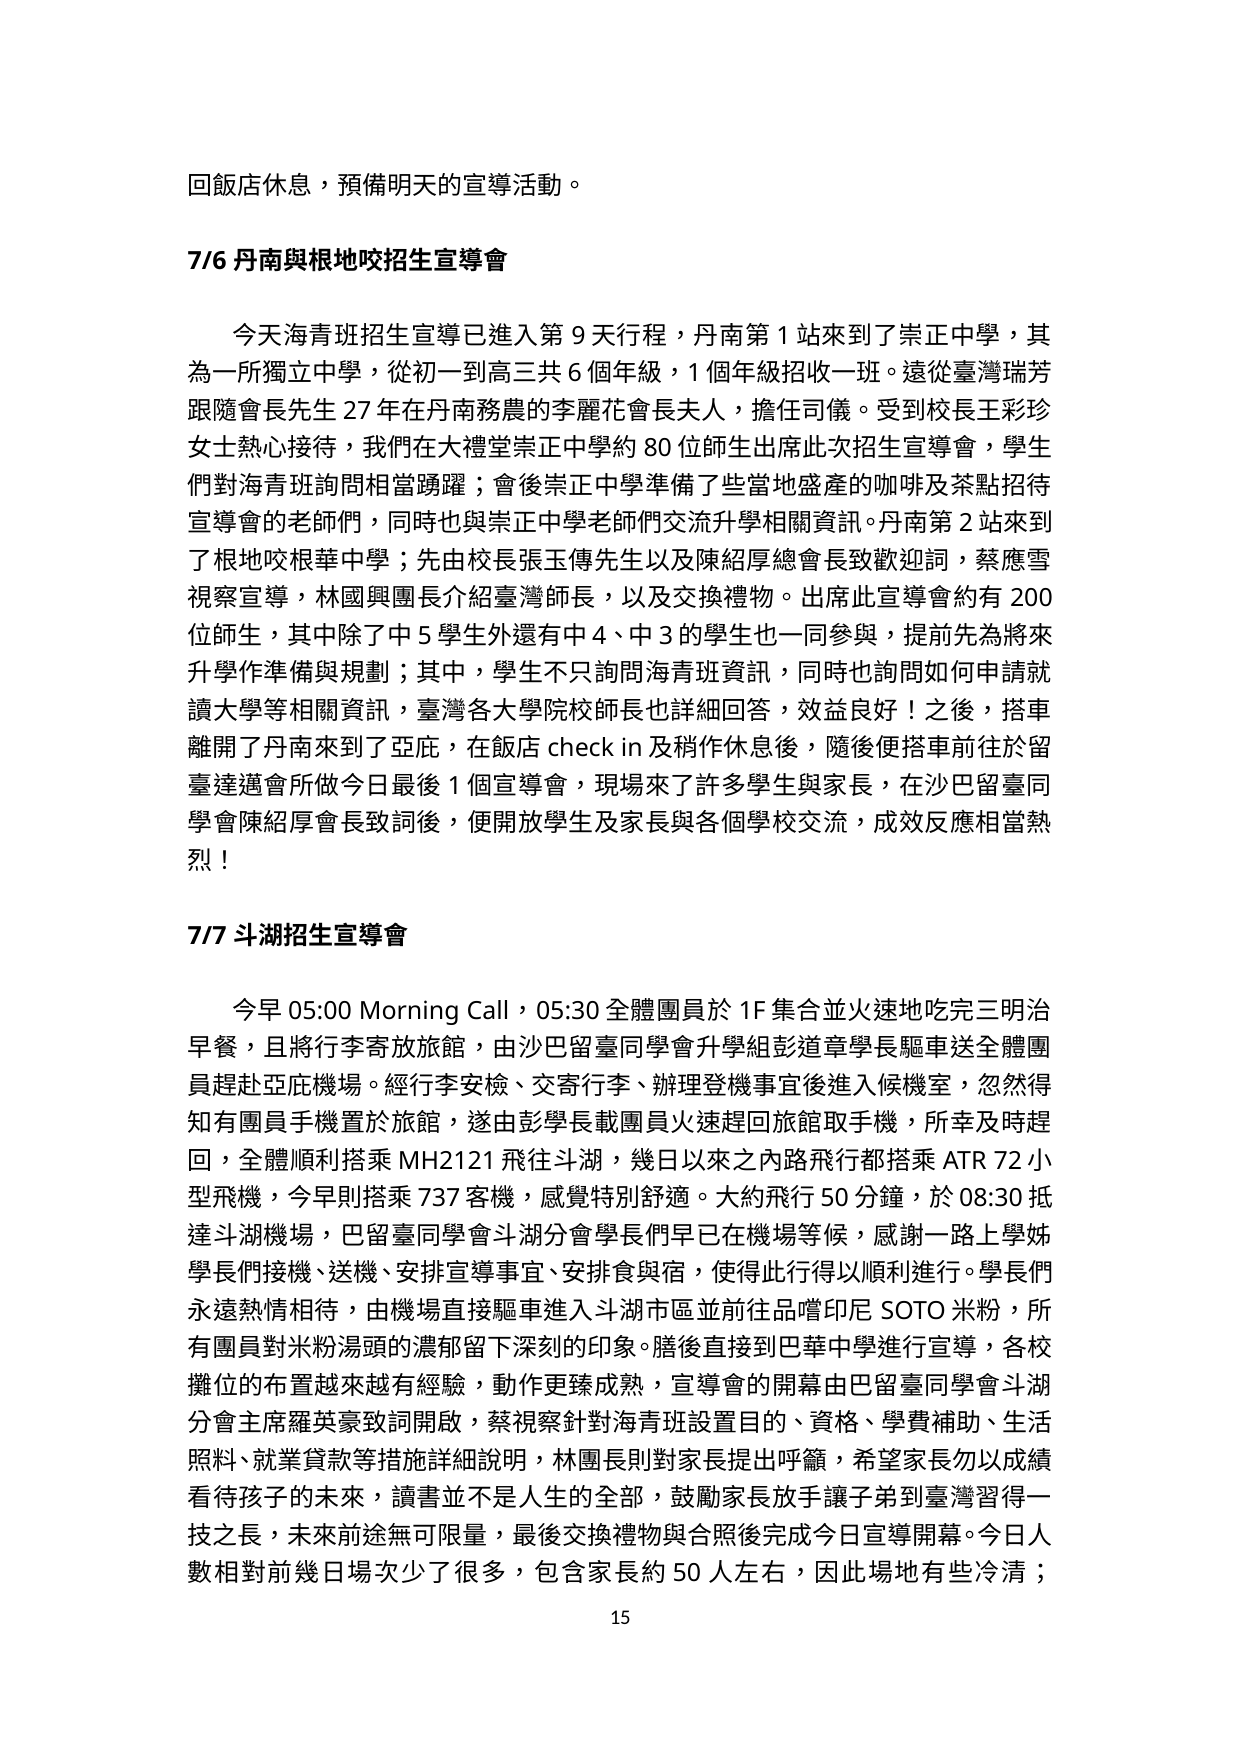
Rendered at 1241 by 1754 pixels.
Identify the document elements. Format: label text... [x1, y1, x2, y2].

text 7/6 丹南與根地咬招生宣導會 [187, 239, 1053, 277]
text 今天海青班招生宣導已進入第9天行程，丹南第1站來到了崇正中學，其為一所獨立中學，從初一到高三共6個年級，1個年級招收一班。遠從臺灣瑞芳跟隨會長先生27年在丹南務農的李麗花會長夫人，擔任司儀。受到校長王彩珍女士熱心接待，我們在大禮堂崇正中學約80位師生出席此次招生宣導會，學生們對海青班詢問相當踴躍；會後崇正中學準備了些當地盛產的咖啡及茶點招待宣導會的老師們，同時也與崇正中學老師們交流升學相關資訊。丹南第2站來到了根地咬根華中學；先由校長張玉傳先生以及陳紹厚總會長致歡迎詞，蔡應雪視察宣導，林國興團長介紹臺灣師長，以及交換禮物。出席此宣導會約有200位師生，其中除了中5學生外還有中4、中3的學生也一同參與，提前先為將來升學作準備與規劃；其中，學生不只詢問海青班資訊，同時也詢問如何申請就讀大學等相關資訊，臺灣各大學院校師長也詳細回答，效益良好！之後，搭車離開了丹南來到了亞庇，在飯店check in及稍作休息後，隨後便搭車前往於留臺達邁會所做今日最後1個宣導會，現場來了許多學生與家長，在沙巴留臺同學會陳紹厚會長致詞後，便開放學生及家長與各個學校交流，成效反應相當熱烈！ [187, 314, 1053, 877]
text 7/7 斗湖招生宣導會 [187, 914, 1053, 952]
text 今天是移動日，沒有宣導行程。5:30起床，7:00集合出發由留臺同學會民都魯分會的學長姊協助，開車載送宣導團至民都魯機場，搭乘MASWING MH3324航班前往亞庇。班機於10:10抵達亞庇機場，有四位團員的托運行李未隨班機抵達，航空公司表示：將於16:00運抵亞庇機場，並將協助送至今晚丹南下榻飯店。沙巴留臺同學會黃可興秘書長、升學輔導主任彭道章、執行秘書張淑貞、亞庇分會主席黃志鵬等學長姊前來接機。隨即前往SOLUXE HOTEL，於11:30召開第35期海青班沙巴州招生宣導新聞發佈會，彭道章主任致詞歡迎宣導團的蒞臨，僑委會蔡視察說明宣導團此行目的，林國興團長介紹宣導團成員，現場開放媒體提問，場面熱烈，歷時60分鐘。本人很有榮幸地接受專訪，相關訪談看法獲登載於隔日(7月6日)之星洲日報(全文請詳見附錄)，為本校所開設之班別做了實質與具體的行銷，獲致不小的迴響。午餐後，在升學輔導組彭道章主任與張淑貞執行秘書的陪同之下，13:30搭乘遊覽車出發前往丹南。一路翻山越嶺，途中短暫休息，經過4小時10分鐘，於17:40抵達丹南。由沙巴留臺同學會總會長拿督陳紹厚先生親自率領同學會幹部迎接宣導團，一邊喝飲料一邊彼此交流。18:30前往下榻飯店PERKASA HOTEL分配房間，放置行李。晚餐設宴於燕城餐廳，席開四桌，除總會長及沙巴留臺同學會幹部之外，尚有丹南分會及根地咬分會主席、副主席等留臺學長姊，崇正中學董事長及三位老師陪同用餐，氣氛融洽，賓主盡歡。最後總會長致詞，說明此次沙巴行程安排之用意，期盼藉由臺灣優質的教育環境，培育更多華僑子弟習得一技之長，返鄉貢獻所學。晚餐在丹南分會主席夫人代為報告明天行程安排後，於21:00圓滿結束。團員返回飯店休息，預備明天的宣導活動。 [187, 164, 1053, 202]
text 今早05:00 Morning Call，05:30全體團員於1F集合並火速地吃完三明治早餐，且將行李寄放旅館，由沙巴留臺同學會升學組彭道章學長驅車送全體團員趕赴亞庇機場。經行李安檢、交寄行李、辦理登機事宜後進入候機室，忽然得知有團員手機置於旅館，遂由彭學長載團員火速趕回旅館取手機，所幸及時趕回，全體順利搭乘MH2121飛往斗湖，幾日以來之內路飛行都搭乘ATR 72小型飛機，今早則搭乘737客機，感覺特別舒適。大約飛行50分鐘，於08:30抵達斗湖機場，巴留臺同學會斗湖分會學長們早已在機場等候，感謝一路上學姊學長們接機、送機、安排宣導事宜、安排食與宿，使得此行得以順利進行。學長們永遠熱情相待，由機場直接驅車進入斗湖市區並前往品嚐印尼SOTO米粉，所有團員對米粉湯頭的濃郁留下深刻的印象。膳後直接到巴華中學進行宣導，各校攤位的布置越來越有經驗，動作更臻成熟，宣導會的開幕由巴留臺同學會斗湖分會主席羅英豪致詞開啟，蔡視察針對海青班設置目的、資格、學費補助、生活照料、就業貸款等措施詳細說明，林團長則對家長提出呼籲，希望家長勿以成績看待孩子的未來，讀書並不是人生的全部，鼓勵家長放手讓子弟到臺灣習得一技之長，未來前途無可限量，最後交換禮物與合照後完成今日宣導開幕。今日人數相對前幾日場次少了很多，包含家長約50人左右，因此場地有些冷清； [187, 989, 1053, 1589]
